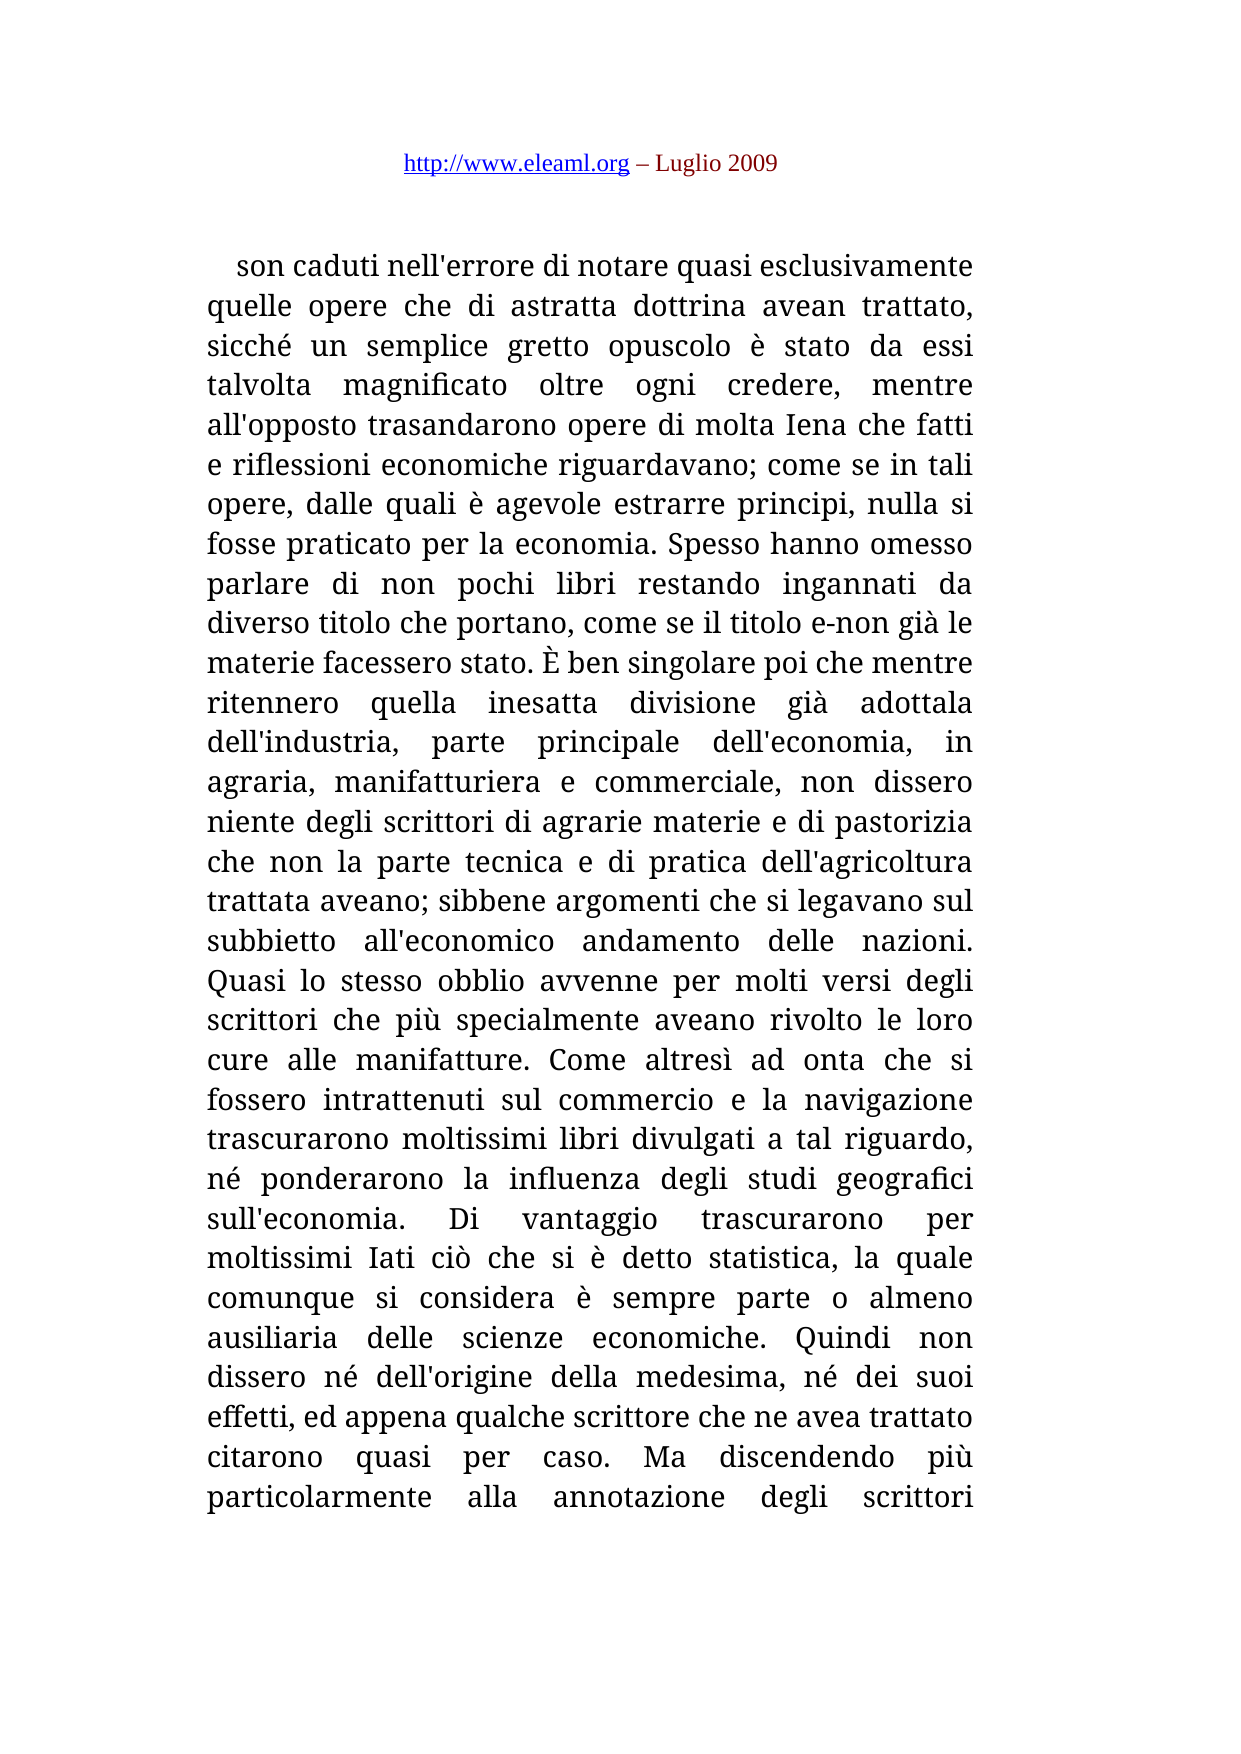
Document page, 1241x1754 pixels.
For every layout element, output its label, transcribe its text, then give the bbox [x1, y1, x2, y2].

text son caduti nell'errore di notare quasi esclusivamente quelle opere che di astratta dottrina avean trattato, sicché un semplice gretto opuscolo è stato da essi talvolta magnificato oltre ogni credere, mentre all'opposto trasandarono opere di molta Iena che fatti e riflessioni economiche riguardavano; come se in tali opere, dalle quali è agevole estrarre principi, nulla si fosse praticato per la economia. Spesso hanno omesso parlare di non pochi libri restando ingannati da diverso titolo che portano, come se il titolo e-non già le materie facessero stato. È ben singolare poi che mentre ritennero quella inesatta divisione già adottala dell'industria, parte principale dell'economia, in agraria, manifatturiera e commerciale, non dissero niente degli scrittori di agrarie materie e di pastorizia che non la parte tecnica e di pratica dell'agricoltura trattata aveano; sibbene argomenti che si legavano sul subbietto all'economico andamento delle nazioni. Quasi lo stesso obblio avvenne per molti versi degli scrittori che più specialmente aveano rivolto le loro cure alle manifatture. Come altresì ad onta che si fossero intrattenuti sul commercio e la navigazione trascurarono moltissimi libri divulgati a tal riguardo, né ponderarono la influenza degli studi geografici sull'economia. Di vantaggio trascurarono per moltissimi Iati ciò che si è detto statistica, la quale comunque si considera è sempre parte o almeno ausiliaria delle scienze economiche. Quindi non dissero né dell'origine della medesima, né dei suoi effetti, ed appena qualche scrittore che ne avea trattato citarono quasi per caso. Ma discendendo più particolarmente alla annotazione degli scrittori [207, 246, 974, 1516]
